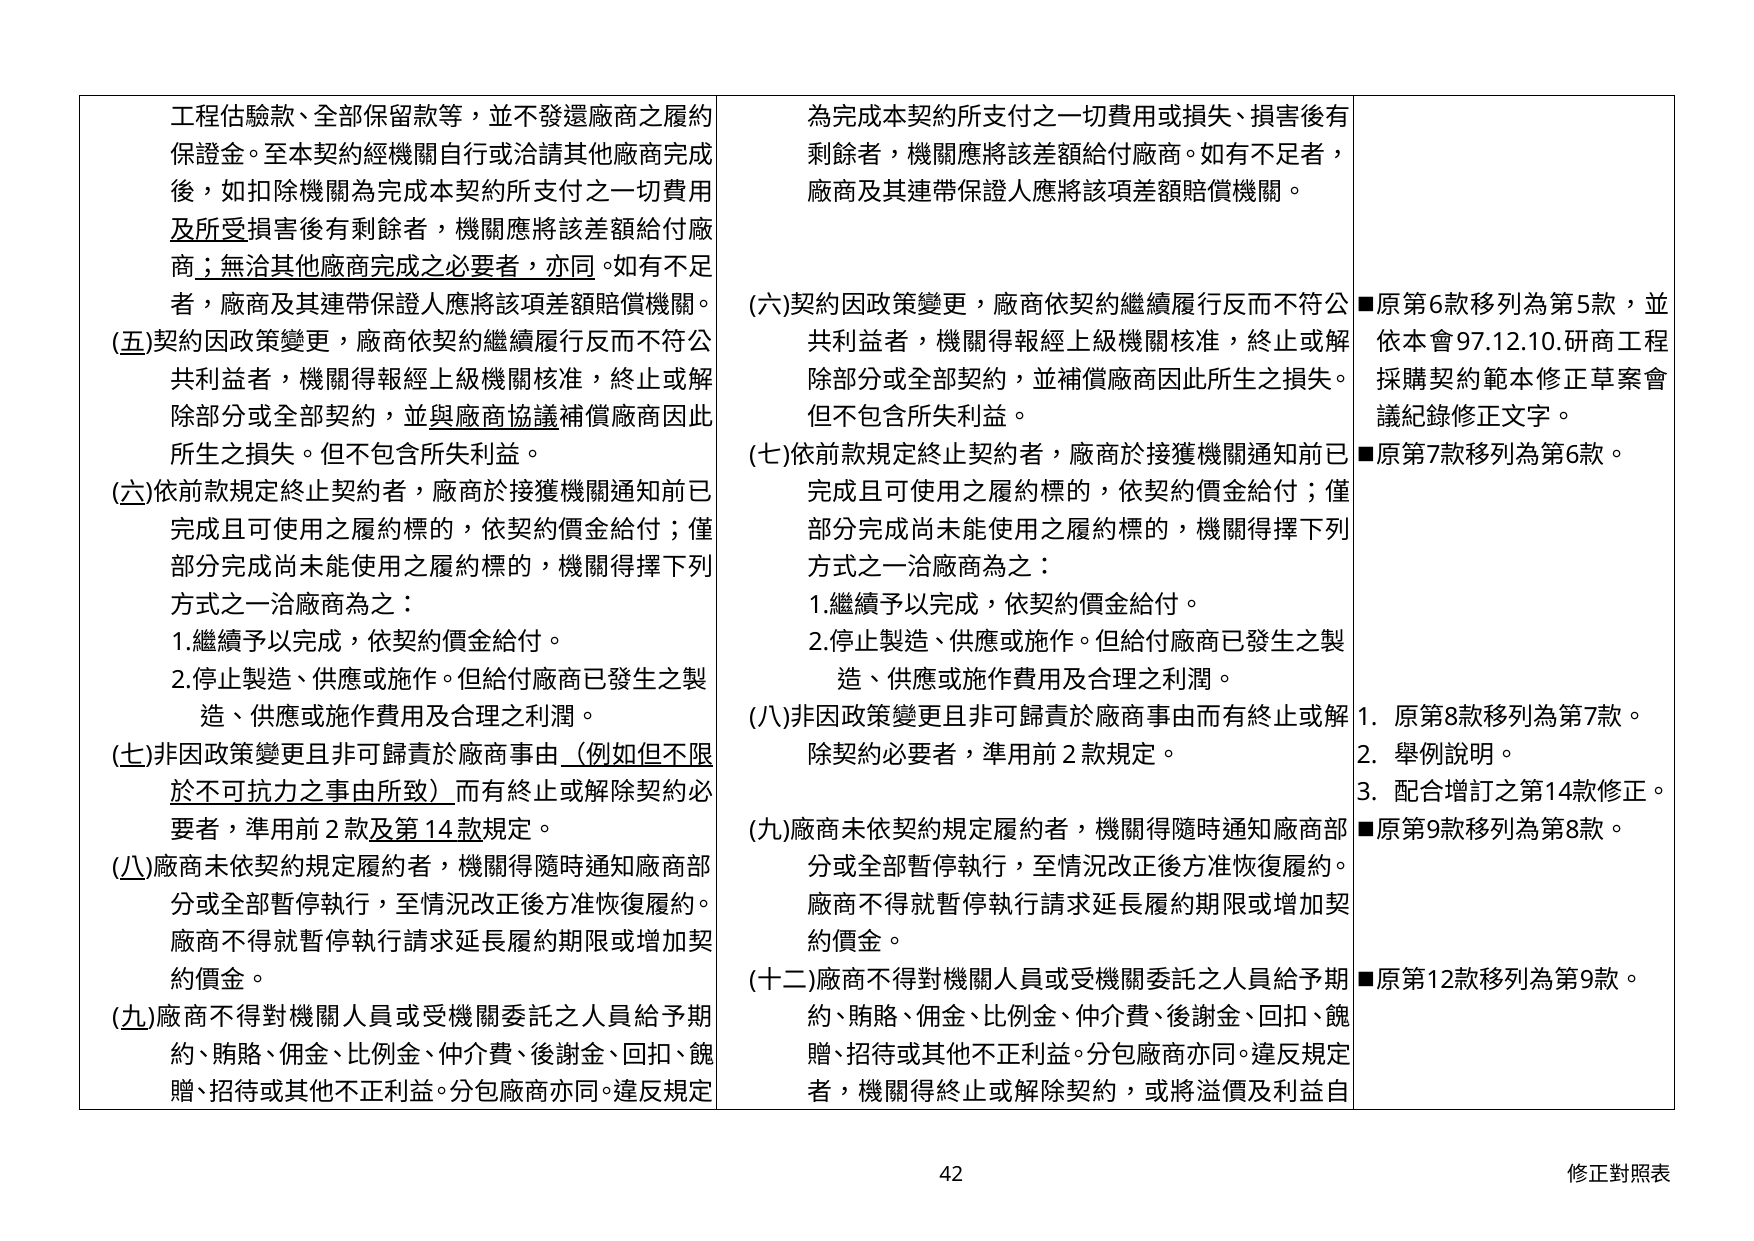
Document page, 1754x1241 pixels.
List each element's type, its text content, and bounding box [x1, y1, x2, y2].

table_cell 工程估驗款、全部保留款等，並不發還廠商之履約保證金。至本契約經機關自行或洽請其他廠商完成後，如扣除機關為完成本契約所支付之一切費用及所受損害後有剩餘者，機關應將該差額給付廠商；無洽其他廠商完成之必要者，亦同。如有不足者，廠商及其連帶保證人應將該項差額賠償機關。 (五)契約因政策變更，廠商依契約繼續履行反而不符公共利益者，機關得報經上級機關核准，終止或解除部分或全部契約，並與廠商協議補償廠商因此所生之損失。但不包含所失利益。 (六)依前款規定終止契約者，廠商於接獲機關通知前已完成且可使用之履約標的，依契約價金給付；僅部分完成尚未能使用之履約標的，機關得擇下列方式之一洽廠商為之： 1.繼續予以完成，依契約價金給付。 2.停止製造、供應或施作。但給付廠商已發生之製造、供應或施作費用及合理之利潤。 (七)非因政策變更且非可歸責於廠商事由（例如但不限於不可抗力之事由所致）而有終止或解除契約必要者，準用前2款及第14款規定。 (八)廠商未依契約規定履約者，機關得隨時通知廠商部分或全部暫停執行，至情況改正後方准恢復履約。廠商不得就暫停執行請求延長履約期限或增加契約價金。 (九)廠商不得對機關人員或受機關委託之人員給予期約、賄賂、佣金、比例金、仲介費、後謝金、回扣、餽贈、招待或其他不正利益。分包廠商亦同。違反規定 [80, 96, 716, 1109]
table_cell 為完成本契約所支付之一切費用或損失、損害後有剩餘者，機關應將該差額給付廠商。如有不足者，廠商及其連帶保證人應將該項差額賠償機關。 (六)契約因政策變更，廠商依契約繼續履行反而不符公共利益者，機關得報經上級機關核准，終止或解除部分或全部契約，並補償廠商因此所生之損失。但不包含所失利益。 (七)依前款規定終止契約者，廠商於接獲機關通知前已完成且可使用之履約標的，依契約價金給付；僅部分完成尚未能使用之履約標的，機關得擇下列方式之一洽廠商為之： 1.繼續予以完成，依契約價金給付。 2.停止製造、供應或施作。但給付廠商已發生之製造、供應或施作費用及合理之利潤。 (八)非因政策變更且非可歸責於廠商事由而有終止或解除契約必要者，準用前2款規定。 (九)廠商未依契約規定履約者，機關得隨時通知廠商部分或全部暫停執行，至情況改正後方准恢復履約。廠商不得就暫停執行請求延長履約期限或增加契約價金。 (十二)廠商不得對機關人員或受機關委託之人員給予期約、賄賂、佣金、比例金、仲介費、後謝金、回扣、餽贈、招待或其他不正利益。分包廠商亦同。違反規定者，機關得終止或解除契約，或將溢價及利益自 [717, 96, 1353, 1109]
table_cell 第1目至第12目未修正。 依本會97.12.10.研商工程採購契約範本修正草案會議紀錄修正。 未修正。 增加文字以臻明確。 原第5款已有類似文字，爰刪除本款，並將部分文字與原第5款整合。 原第5款文字修正後，移列為第4款。 原第6款移列為第5款，並依本會97.12.10.研商工程採購契約範本修正草案會議紀錄修正文字。 原第7款移列為第6款。 原第8款移列為第7款。 舉例說明。 配合增訂之第14款修正。 原第9款移列為第8款。 原第12款移列為第9款。 依本會97.12.10.研商工程採購契約範本修正草案會議紀錄，本款係規定可歸責於機關而要求停工之情形。 修正以統一前後文字，依第7條第3款延長履約期限、依第18條第12款向機關求償。 參考FIDIC 8.8【工程暫停】、8.10【暫停時對永久設備和材料的支付】、8.11【持續的暫停】修正。 參考FIDIC 16.1【承包商有權暫停工作】增訂機關延遲付款達1個月廠商得暫停或減緩施工進度之規定。 參考FIDIC 16.2【承包商提出終止】，修正機關延遲付款達3個月，廠商得終止或解除契約，並得請求賠償損害。 原第13款移列為第12款。 修正文字以臻明確。 參考FIDIC 19.6【可選擇的終止、支付和返回】增訂第13款。 參考FIDIC 16.3【停止工作及承包商的設備的撤離】、16.4【終止時的支付】、19.6【可選擇的終止、支付和返回】增訂第14款。 原第14款移列為第15款。 [1354, 96, 1674, 1109]
